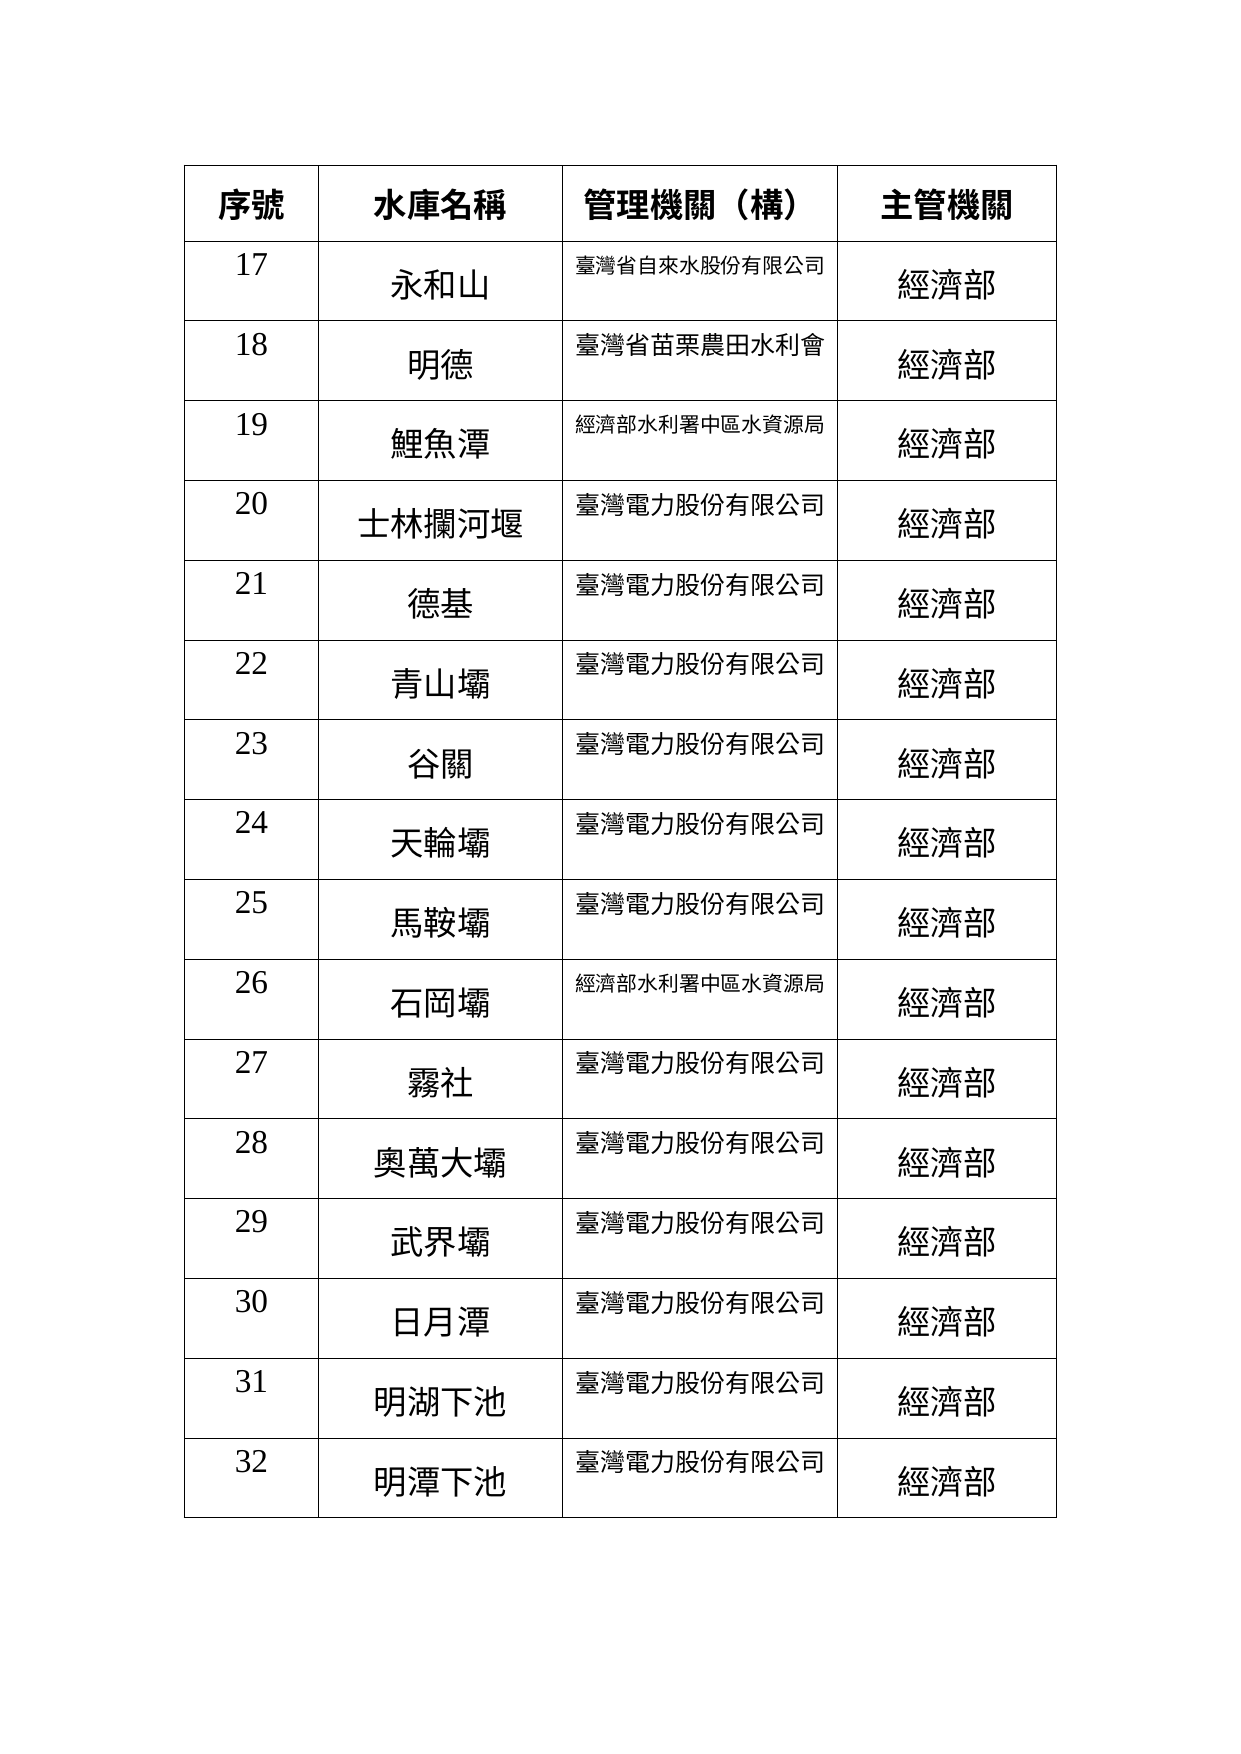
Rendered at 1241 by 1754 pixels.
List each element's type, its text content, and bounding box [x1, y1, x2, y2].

table_cell 經濟部 [838, 321, 1056, 400]
table_cell 經濟部 [838, 800, 1056, 879]
table_cell 26 [185, 960, 318, 1038]
table_cell 馬鞍壩 [319, 880, 562, 959]
table_cell 經濟部 [838, 720, 1056, 799]
table_cell 臺灣電力股份有限公司 [563, 1040, 837, 1118]
table_cell 17 [185, 242, 318, 320]
table_cell 石岡壩 [319, 960, 562, 1038]
table_cell 30 [185, 1279, 318, 1358]
table_cell 臺灣電力股份有限公司 [563, 641, 837, 719]
table_cell 明湖下池 [319, 1359, 562, 1437]
table_cell 經濟部 [838, 1359, 1056, 1437]
table_cell 臺灣電力股份有限公司 [563, 1119, 837, 1198]
table_cell 日月潭 [319, 1279, 562, 1358]
table_cell 經濟部 [838, 1199, 1056, 1278]
table_cell 士林攔河堰 [319, 481, 562, 560]
table_cell 21 [185, 561, 318, 639]
table_cell 25 [185, 880, 318, 959]
table_cell 鯉魚潭 [319, 401, 562, 480]
table_cell 臺灣電力股份有限公司 [563, 1199, 837, 1278]
table_cell 武界壩 [319, 1199, 562, 1278]
table_cell 經濟部 [838, 641, 1056, 719]
table_cell 霧社 [319, 1040, 562, 1118]
table_cell 經濟部 [838, 1279, 1056, 1358]
table_header 主管機關 [838, 166, 1056, 241]
table_cell 經濟部 [838, 481, 1056, 560]
table_cell 32 [185, 1439, 318, 1517]
table_cell 24 [185, 800, 318, 879]
table_cell 27 [185, 1040, 318, 1118]
table_cell 28 [185, 1119, 318, 1198]
table_cell 經濟部水利署中區水資源局 [563, 401, 837, 480]
table_cell 經濟部 [838, 880, 1056, 959]
table_cell 22 [185, 641, 318, 719]
table_cell 18 [185, 321, 318, 400]
table_cell 經濟部 [838, 401, 1056, 480]
table_header 水庫名稱 [319, 166, 562, 241]
table_cell 臺灣電力股份有限公司 [563, 1359, 837, 1437]
table_cell 臺灣省苗栗農田水利會 [563, 321, 837, 400]
table_cell 20 [185, 481, 318, 560]
table_header 管理機關（構） [563, 166, 837, 241]
table_cell 德基 [319, 561, 562, 639]
table_cell 臺灣省自來水股份有限公司 [563, 242, 837, 320]
table_cell 臺灣電力股份有限公司 [563, 720, 837, 799]
table_cell 19 [185, 401, 318, 480]
table_cell 青山壩 [319, 641, 562, 719]
table_cell 29 [185, 1199, 318, 1278]
table_cell 明潭下池 [319, 1439, 562, 1517]
table_cell 經濟部水利署中區水資源局 [563, 960, 837, 1038]
table_cell 谷關 [319, 720, 562, 799]
table_cell 奧萬大壩 [319, 1119, 562, 1198]
table_cell 臺灣電力股份有限公司 [563, 1279, 837, 1358]
table_cell 臺灣電力股份有限公司 [563, 880, 837, 959]
table_header 序號 [185, 166, 318, 241]
table_cell 經濟部 [838, 1439, 1056, 1517]
table_cell 永和山 [319, 242, 562, 320]
table_cell 經濟部 [838, 960, 1056, 1038]
table_cell 經濟部 [838, 1119, 1056, 1198]
table_cell 明德 [319, 321, 562, 400]
table_cell 臺灣電力股份有限公司 [563, 481, 837, 560]
table_cell 臺灣電力股份有限公司 [563, 561, 837, 639]
table_cell 經濟部 [838, 242, 1056, 320]
table_cell 臺灣電力股份有限公司 [563, 800, 837, 879]
table_cell 31 [185, 1359, 318, 1437]
table_cell 臺灣電力股份有限公司 [563, 1439, 837, 1517]
table_cell 23 [185, 720, 318, 799]
table_cell 經濟部 [838, 1040, 1056, 1118]
table_cell 天輪壩 [319, 800, 562, 879]
table_cell 經濟部 [838, 561, 1056, 639]
